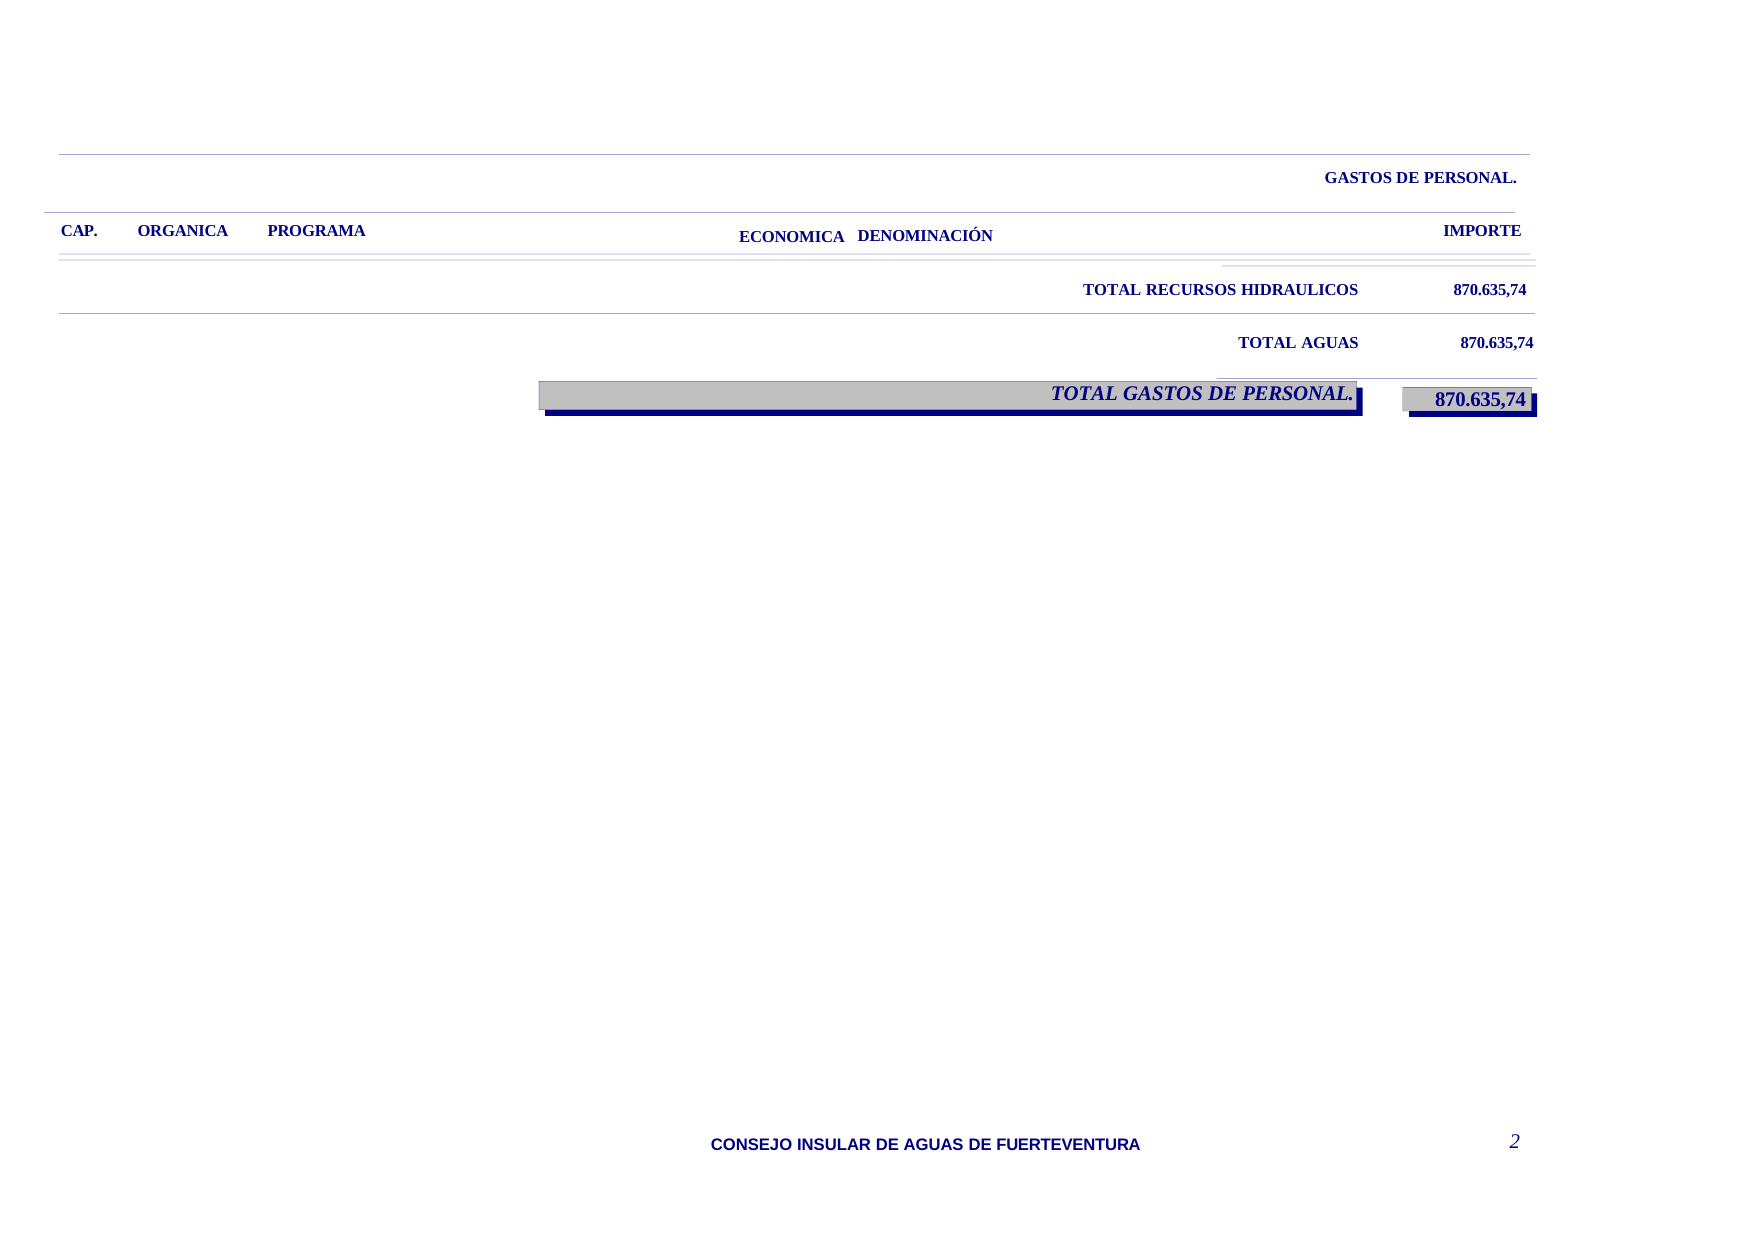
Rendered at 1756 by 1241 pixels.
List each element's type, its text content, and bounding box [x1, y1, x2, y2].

text ECONOMICA [739, 227, 847, 246]
text CAP. ORGANICA PROGRAMA [61, 221, 371, 240]
text TOTAL RECURSOS HIDRAULICOS 870.635,74 [1062, 280, 1527, 299]
text GASTOS DE PERSONAL. [44, 168, 1517, 187]
text TOTAL AGUAS 870.635,74 [1062, 333, 1533, 352]
text IMPORTE [1062, 221, 1521, 240]
text DENOMINACIÓN [857, 226, 1000, 245]
